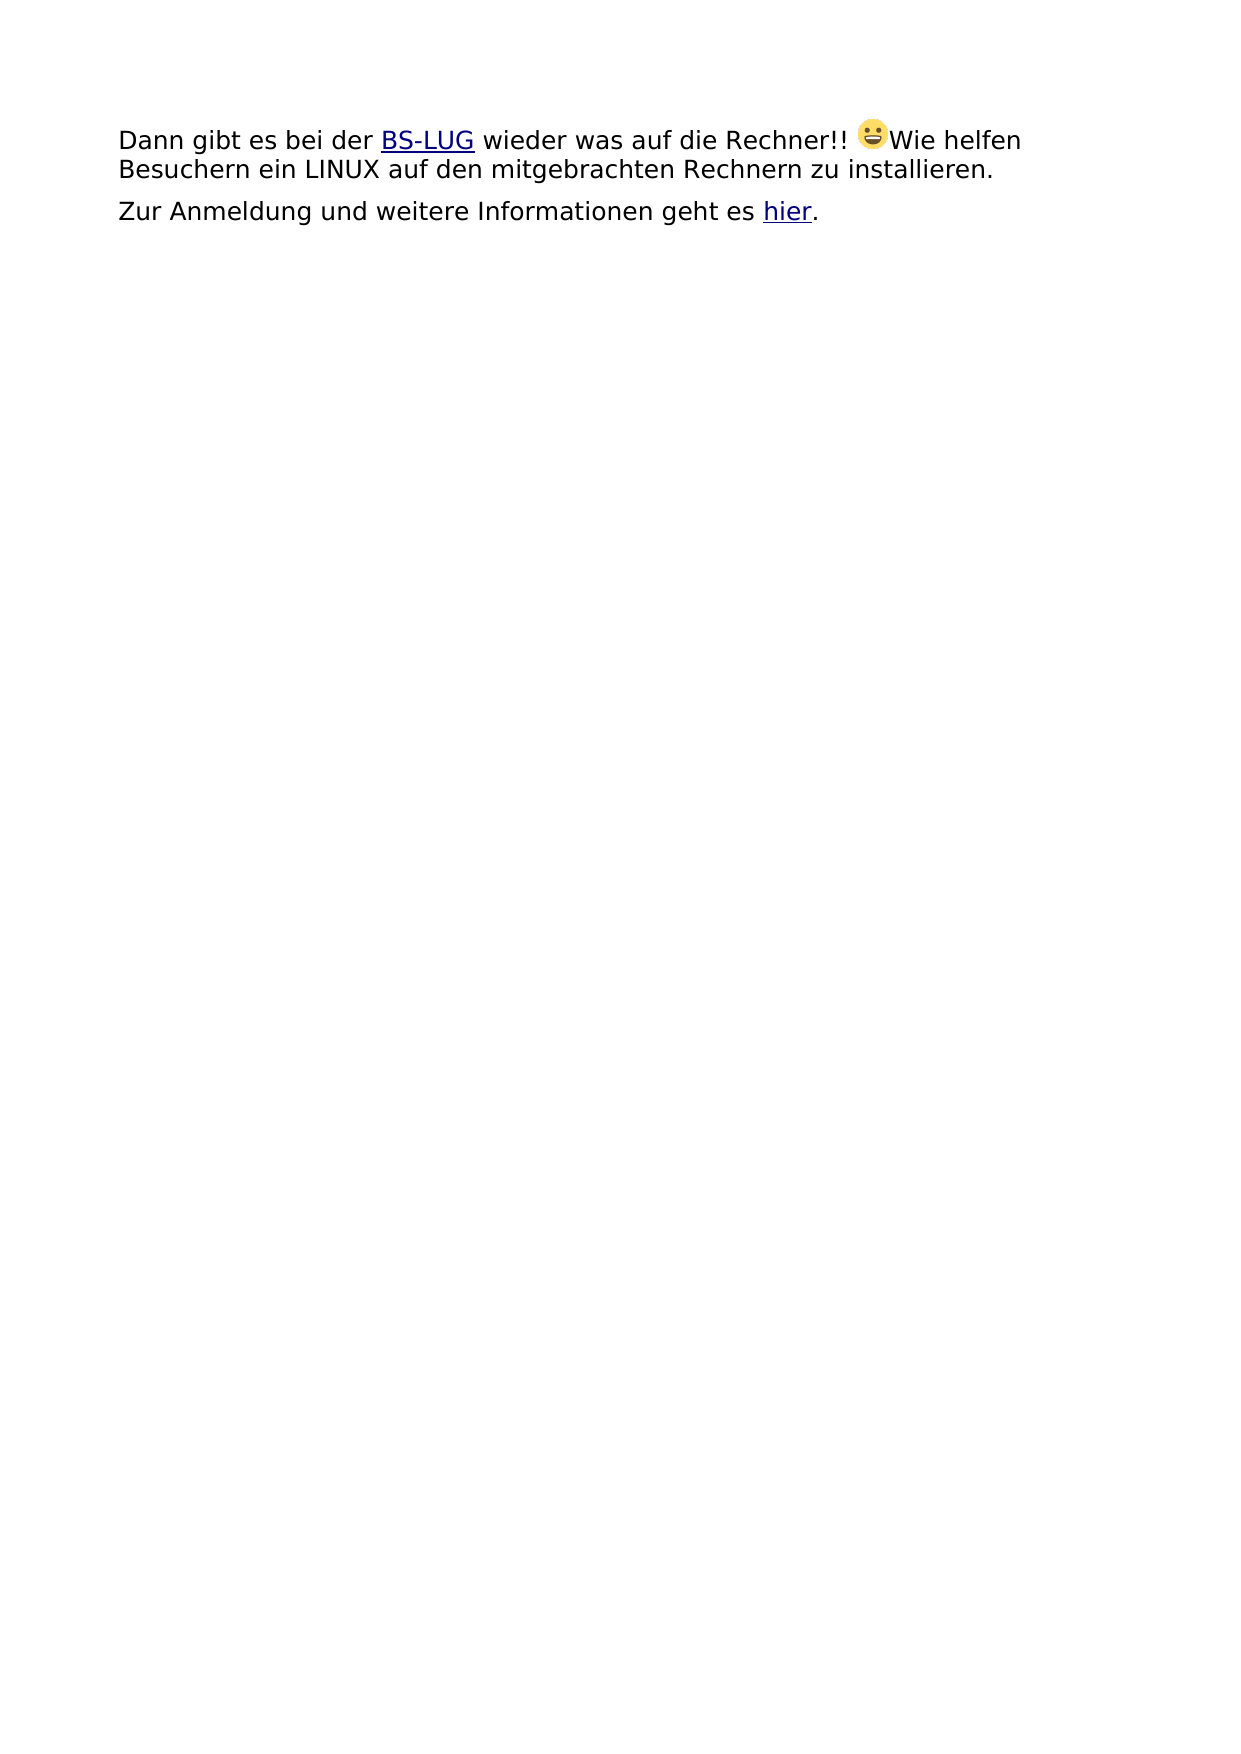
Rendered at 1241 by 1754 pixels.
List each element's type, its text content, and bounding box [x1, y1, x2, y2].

text Dann gibt es bei der BS-LUG wieder was auf die Rechner!! Wie helfen Besuchern ein LINUX auf den mitgebrachten Rechnern zu installieren. [118, 118, 1122, 184]
text Zur Anmeldung und weitere Informationen geht es hier. [118, 197, 1122, 226]
picture [857, 118, 889, 150]
